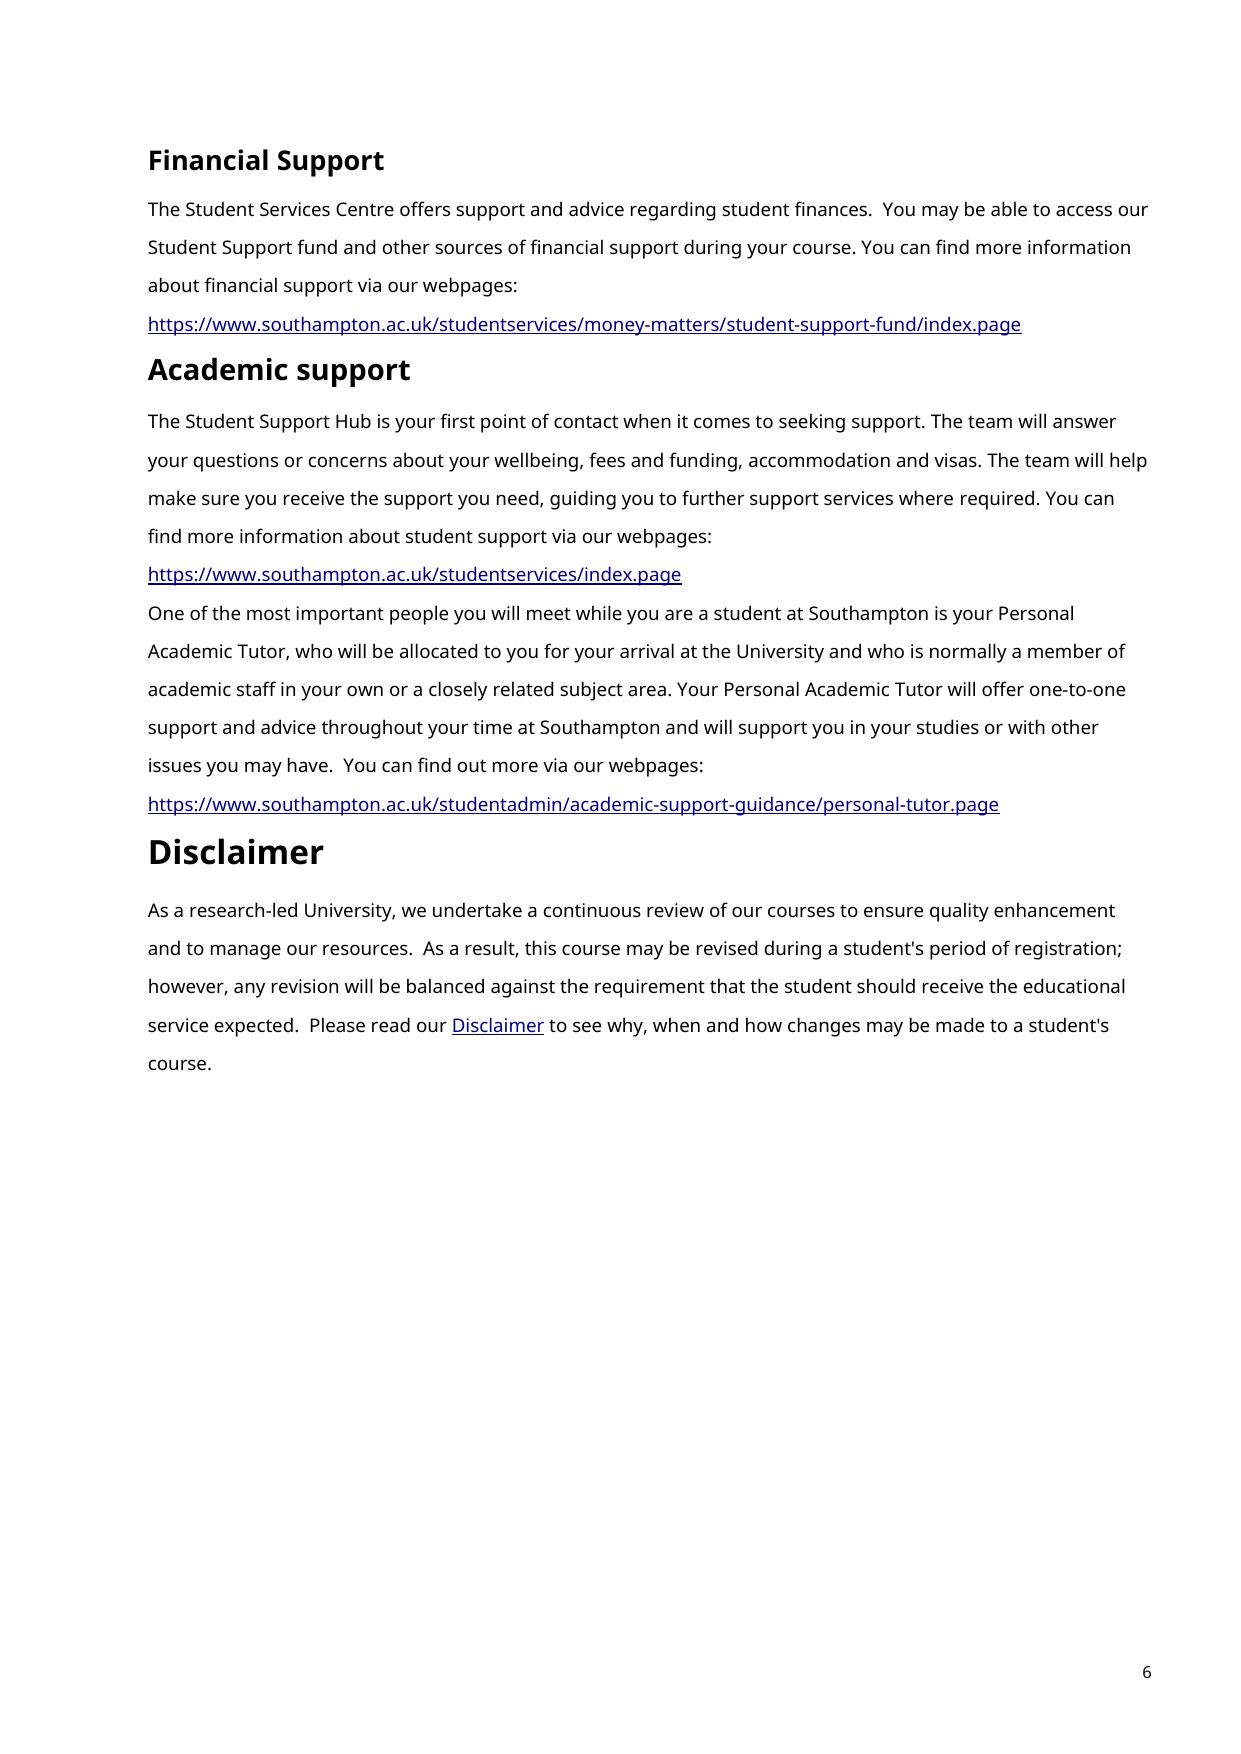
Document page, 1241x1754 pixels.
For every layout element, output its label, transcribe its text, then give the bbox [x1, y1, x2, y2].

text As a research-led University, we undertake a continuous review of our courses to ensure quality enhancement and to manage our resources. As a result, this course may be revised during a student's period of registration; however, any revision will be balanced against the requirement that the student should receive the educational service expected. Please read our Disclaimer to see why, when and how changes may be made to a student's course. [148, 897, 1152, 1076]
subtitle Disclaimer [148, 829, 1152, 874]
text The Student Services Centre offers support and advice regarding student finances. You may be able to access our Student Support fund and other sources of financial support during your course. You can find more information about financial support via our webpages: https://www.southampton.ac.uk/studentservices/money-matters/student-support-fund/index.page [148, 196, 1152, 336]
text One of the most important people you will meet while you are a student at Southampton is your Personal Academic Tutor, who will be allocated to you for your arrival at the University and who is normally a member of academic staff in your own or a closely related subject area. Your Personal Academic Tutor will offer one-to-one support and advice throughout your time at Southampton and will support you in your studies or with other issues you may have. You can find out more via our webpages: [148, 600, 1152, 778]
text https://www.southampton.ac.uk/studentservices/index.page [148, 562, 1152, 587]
text https://www.southampton.ac.uk/studentadmin/academic-support-guidance/personal-tutor.page [148, 791, 1152, 816]
subtitle Academic support [148, 349, 1152, 389]
subtitle Financial Support [148, 141, 1152, 178]
text The Student Support Hub is your first point of contact when it comes to seeking support. The team will answer your questions or concerns about your wellbeing, fees and funding, accommodation and visas. The team will help make sure you receive the support you need, guiding you to further support services where required. You can find more information about student support via our webpages: [148, 409, 1152, 549]
